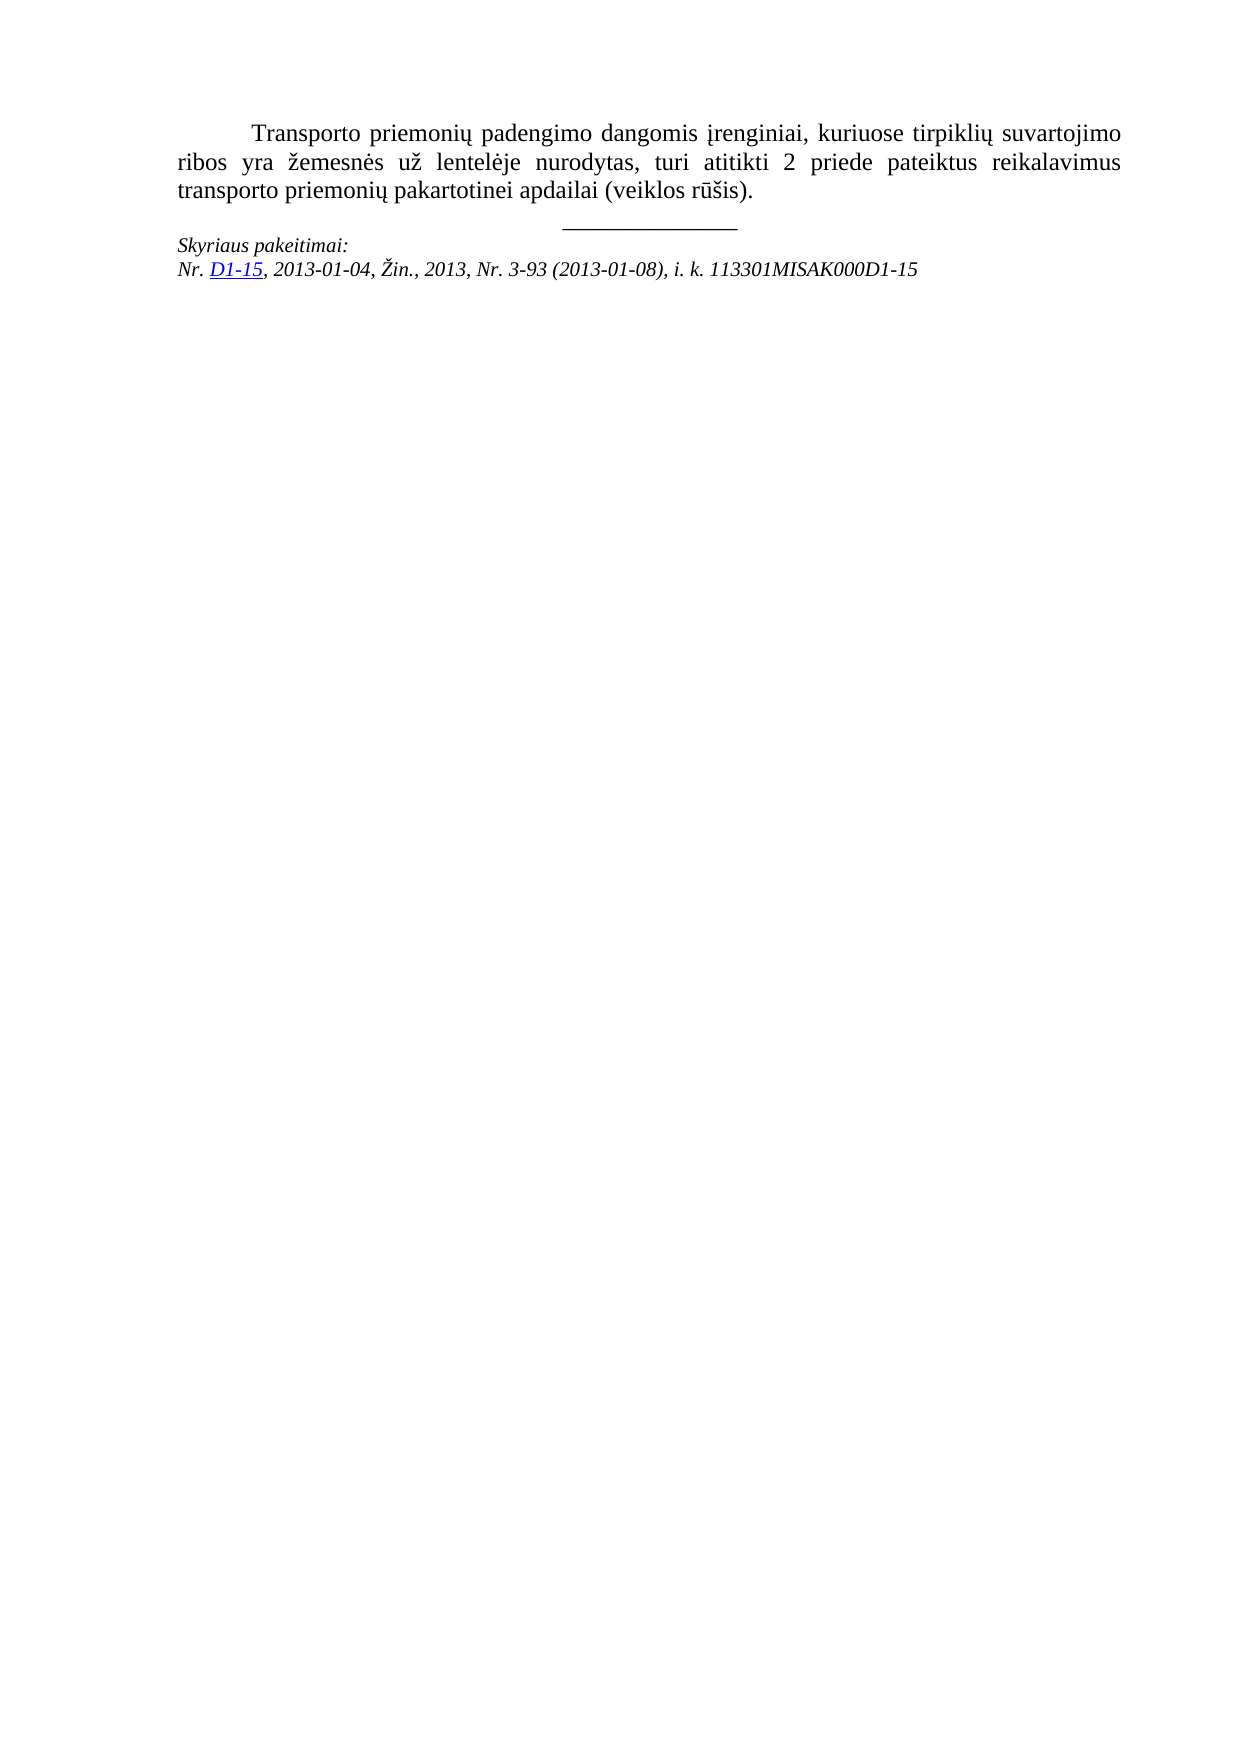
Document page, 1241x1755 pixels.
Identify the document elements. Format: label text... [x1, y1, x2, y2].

text Transporto priemonių padengimo dangomis įrenginiai, kuriuose tirpiklių suvartojimo ribos yra žemesnės už lentelėje nurodytas, turi atitikti 2 priede pateiktus reikalavimus transporto priemonių pakartotinei apdailai (veiklos rūšis). [177, 118, 1122, 204]
text Skyriaus pakeitimai: [177, 233, 1122, 257]
text Nr. D1-15, 2013-01-04, Žin., 2013, Nr. 3-93 (2013-01-08), i. k. 113301MISAK000D1-15 [177, 257, 1122, 281]
text ______________ [177, 204, 1122, 233]
